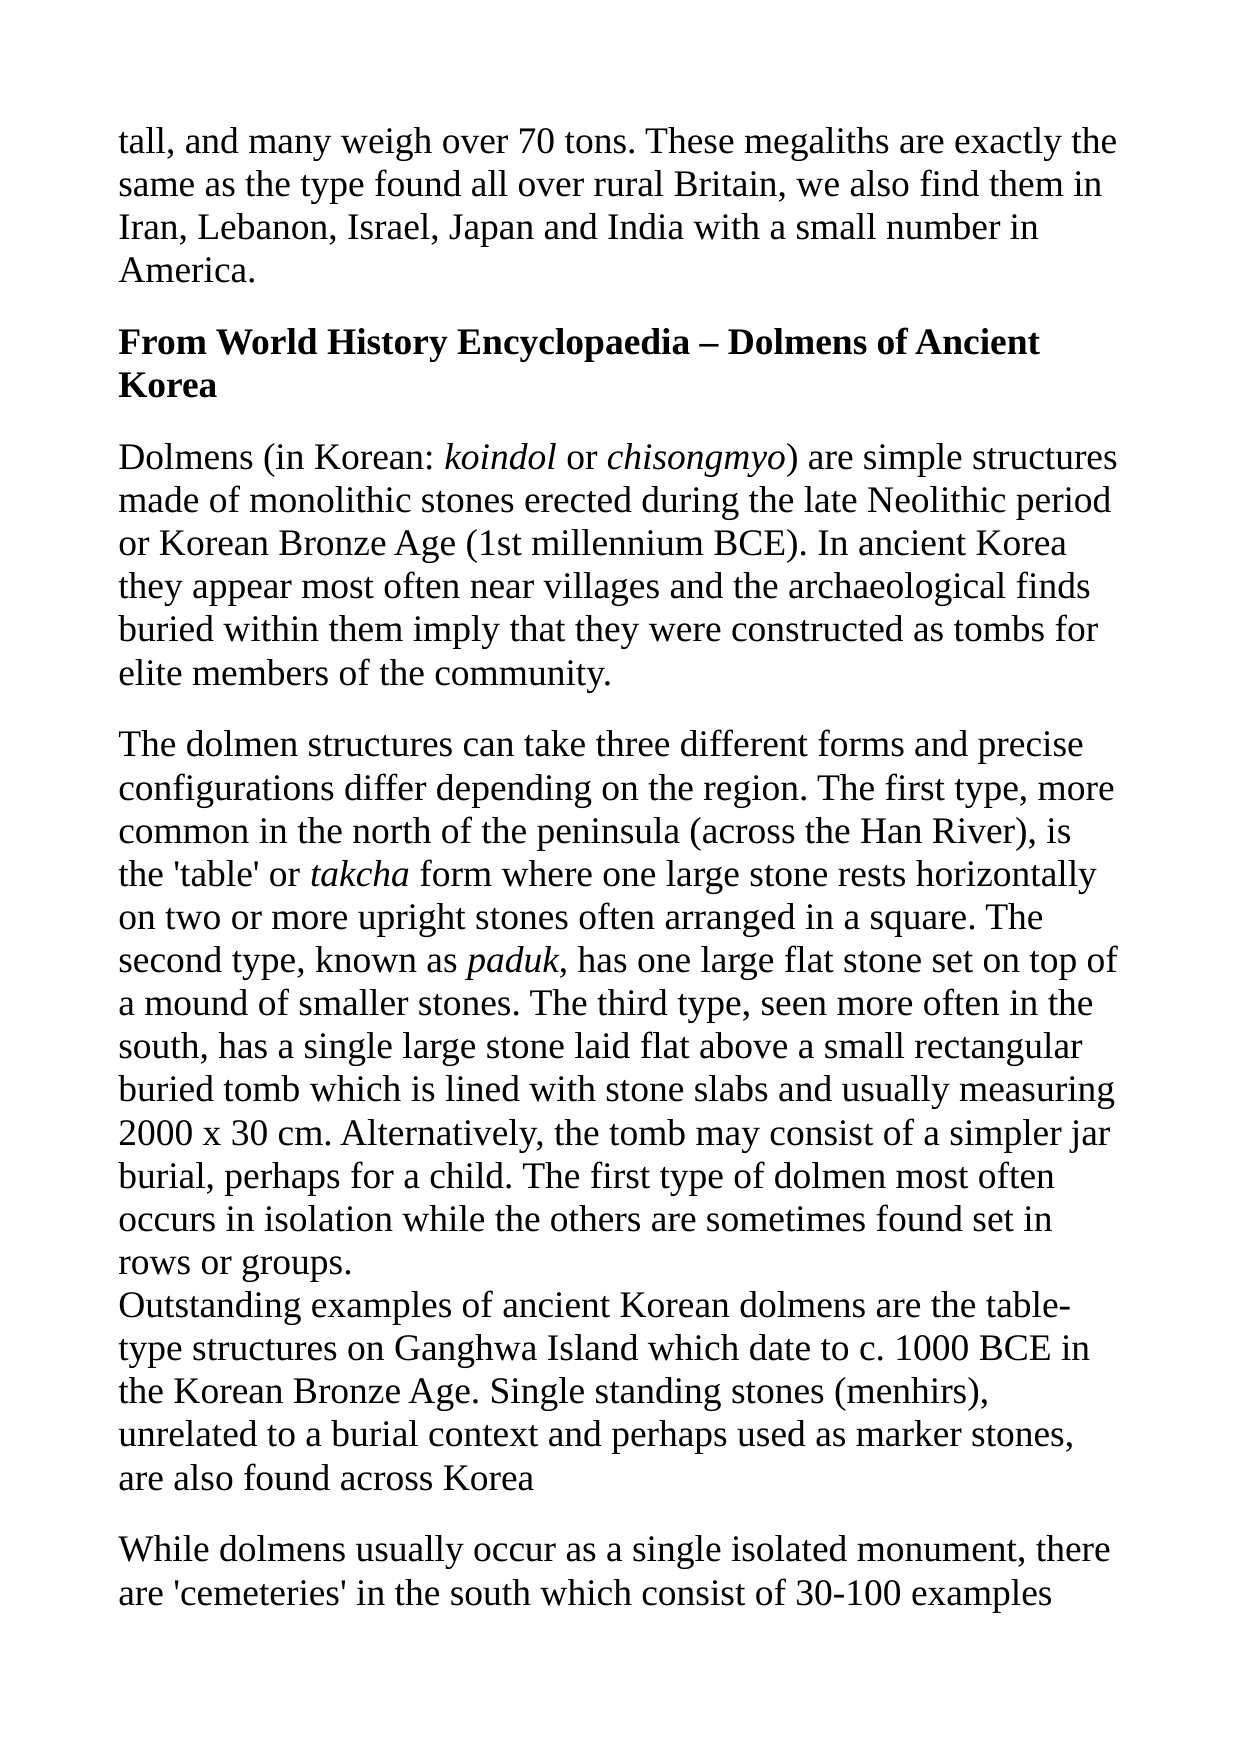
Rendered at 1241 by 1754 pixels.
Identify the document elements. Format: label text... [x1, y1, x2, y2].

text The dolmen structures can take three different forms and precise configurations differ depending on the region. The first type, more common in the north of the peninsula (across the Han River), is the 'table' or takcha form where one large stone rests horizontally on two or more upright stones often arranged in a square. The second type, known as paduk, has one large flat stone set on top of a mound of smaller stones. The third type, seen more often in the south, has a single large stone laid flat above a small rectangular buried tomb which is lined with stone slabs and usually measuring 2000 x 30 cm. Alternatively, the tomb may consist of a simpler jar burial, perhaps for a child. The first type of dolmen most often occurs in isolation while the others are sometimes found set in rows or groups. [118, 722, 1122, 1282]
text From World History Encyclopaedia – Dolmens of Ancient Korea [118, 319, 1122, 406]
text tall, and many weigh over 70 tons. These megaliths are exactly the same as the type found all over rural Britain, we also find them in Iran, Lebanon, Israel, Japan and India with a small number in America. [118, 118, 1122, 291]
text Outstanding examples of ancient Korean dolmens are the table-type structures on Ganghwa Island which date to c. 1000 BCE in the Korean Bronze Age. Single standing stones (menhirs), unrelated to a burial context and perhaps used as marker stones, are also found across Korea [118, 1282, 1122, 1498]
text Dolmens (in Korean: koindol or chisongmyo) are simple structures made of monolithic stones erected during the late Neolithic period or Korean Bronze Age (1st millennium BCE). In ancient Korea they appear most often near villages and the archaeological finds buried within them imply that they were constructed as tombs for elite members of the community. [118, 434, 1122, 693]
text While dolmens usually occur as a single isolated monument, there are 'cemeteries' in the south which consist of 30-100 examples [118, 1527, 1122, 1613]
